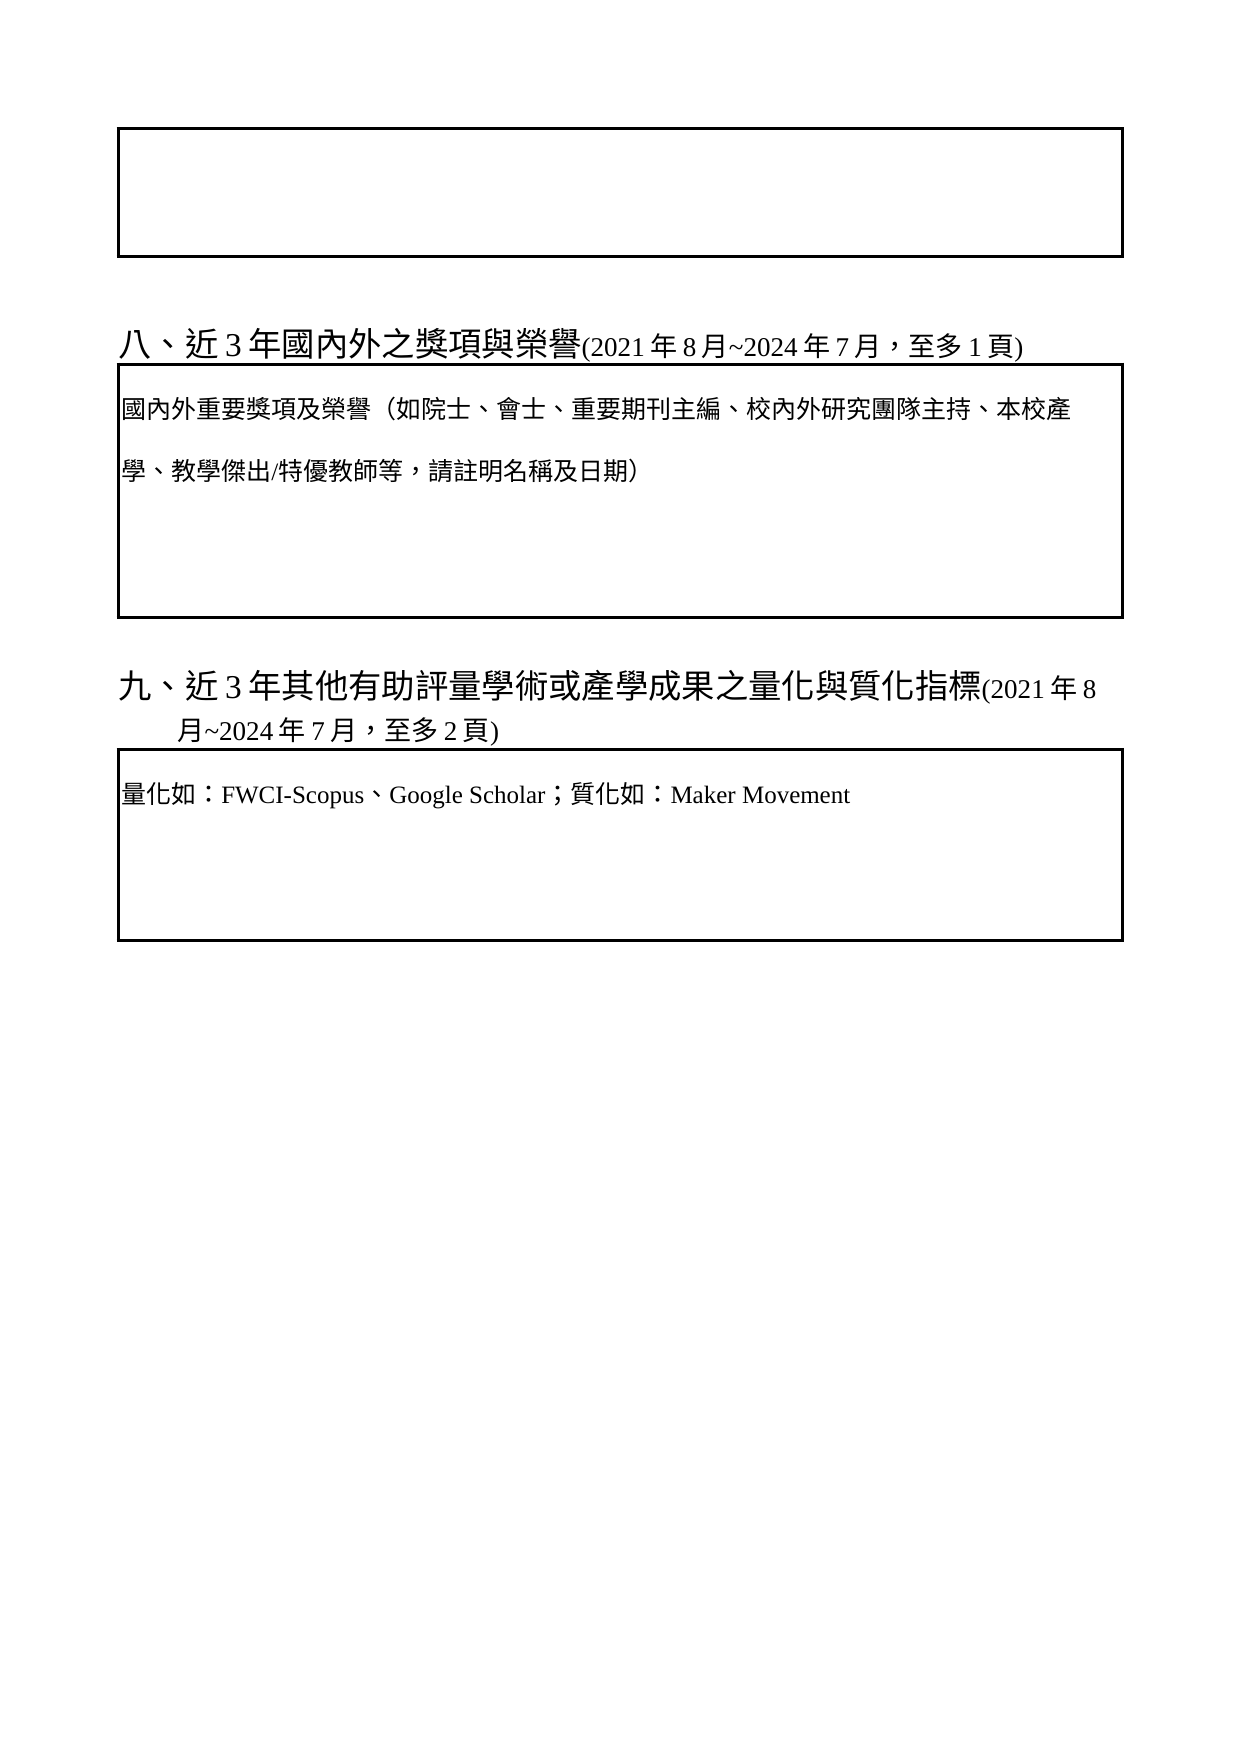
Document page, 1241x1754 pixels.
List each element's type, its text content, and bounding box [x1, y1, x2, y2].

table_header 國內外重要獎項及榮譽（如院士、會士、重要期刊主編、校內外研究團隊主持、本校產學、教學傑出/特優教師等，請註明名稱及日期） [120, 366, 1121, 616]
text 八、近3年國內外之獎項與榮譽(2021年8月~2024年7月，至多1頁) [118, 300, 1122, 362]
table_header 量化如：FWCI-Scopus、Google Scholar；質化如：Maker Movement [120, 751, 1121, 938]
text 九、近3年其他有助評量學術或產學成果之量化與質化指標(2021年8月~2024年7月，至多2頁) [118, 660, 1122, 748]
table_header [120, 130, 1121, 255]
